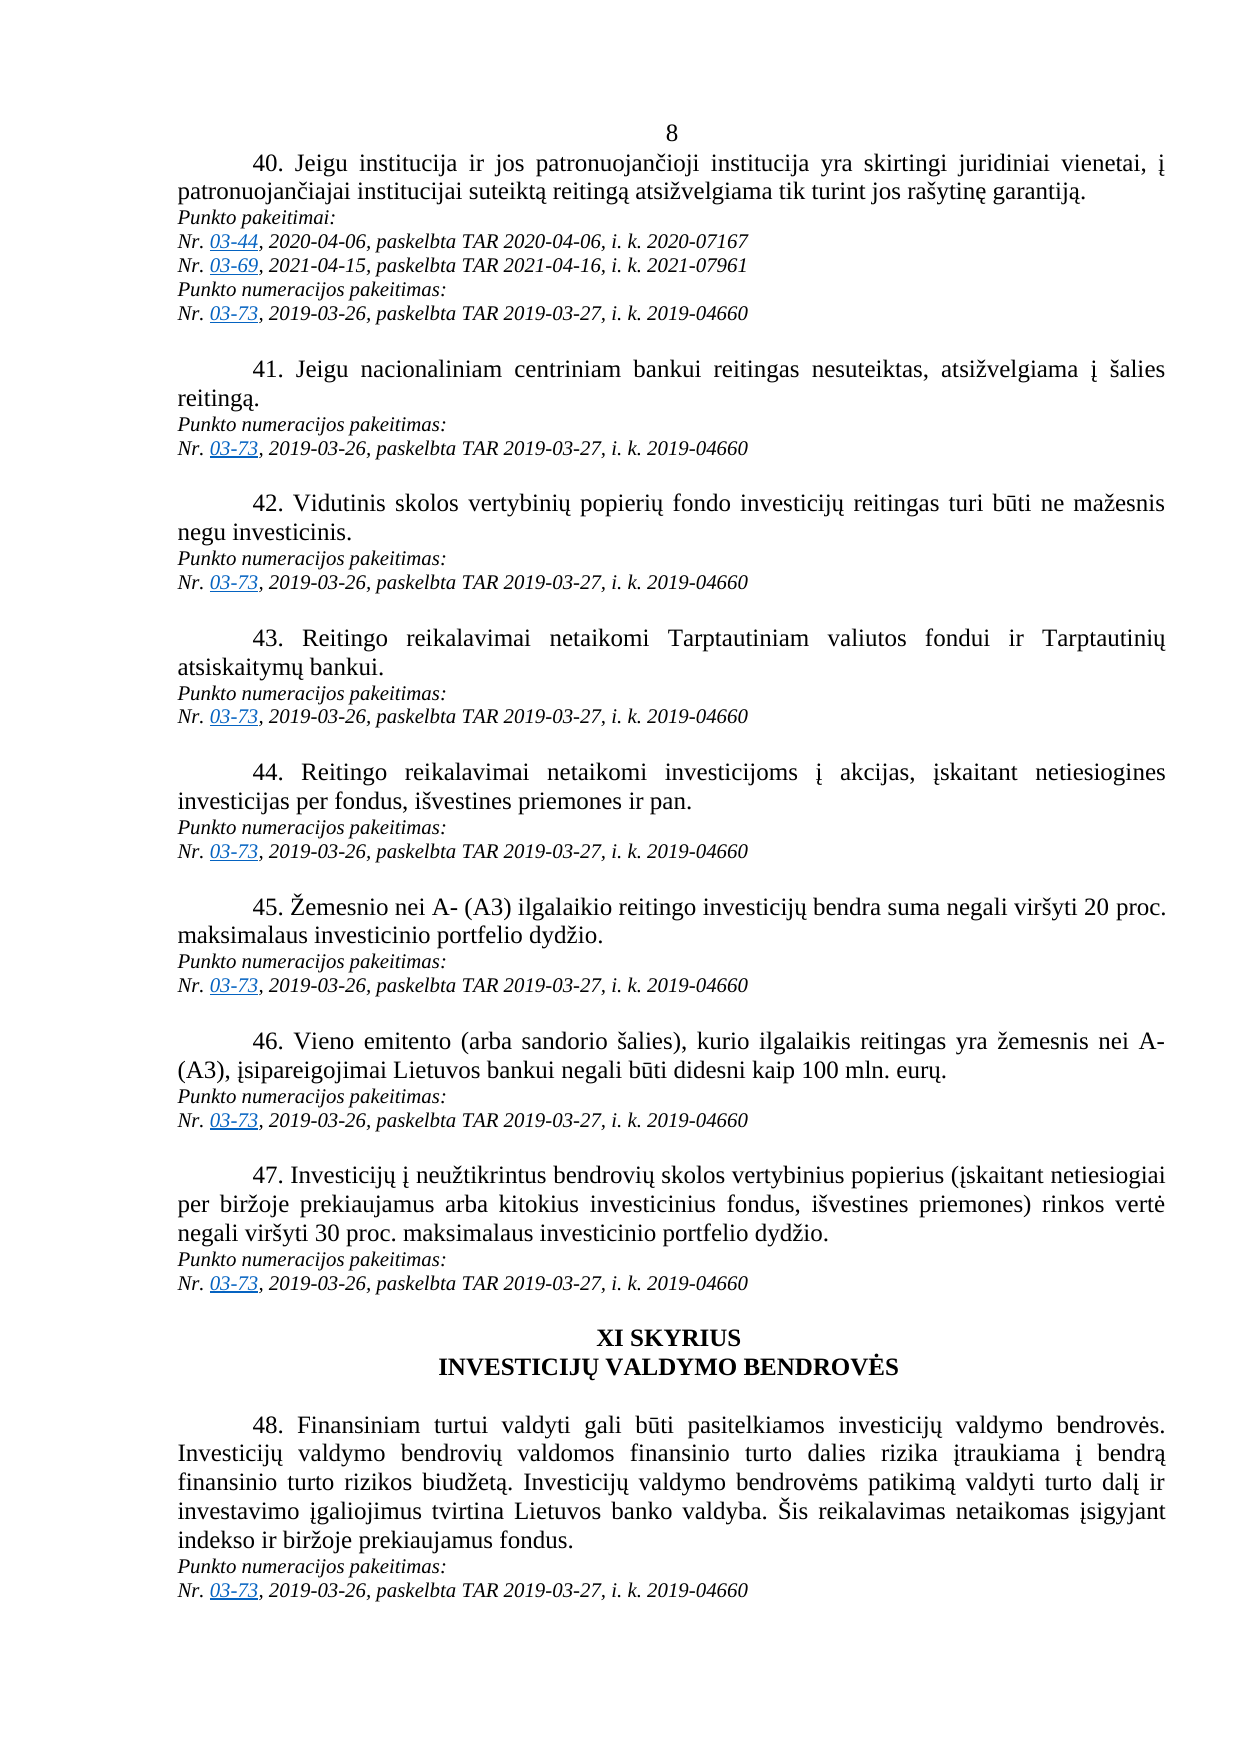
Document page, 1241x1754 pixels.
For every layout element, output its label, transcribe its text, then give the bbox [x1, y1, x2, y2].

text Nr. 03-73, 2019-03-26, paskelbta TAR 2019-03-27, i. k. 2019-04660 [177, 301, 1166, 325]
text Nr. 03-69, 2021-04-15, paskelbta TAR 2021-04-16, i. k. 2021-07961 [177, 253, 1166, 277]
text Punkto numeracijos pakeitimas: [177, 412, 1166, 436]
text Nr. 03-73, 2019-03-26, paskelbta TAR 2019-03-27, i. k. 2019-04660 [177, 1108, 1166, 1132]
text Punkto numeracijos pakeitimas: [177, 277, 1166, 301]
text Nr. 03-73, 2019-03-26, paskelbta TAR 2019-03-27, i. k. 2019-04660 [177, 570, 1166, 594]
text Nr. 03-73, 2019-03-26, paskelbta TAR 2019-03-27, i. k. 2019-04660 [177, 436, 1166, 460]
text Punkto numeracijos pakeitimas: [177, 815, 1166, 839]
text Nr. 03-44, 2020-04-06, paskelbta TAR 2020-04-06, i. k. 2020-07167 [177, 229, 1166, 253]
text Punkto pakeitimai: [177, 205, 1166, 229]
text 45. Žemesnio nei A- (A3) ilgalaikio reitingo investicijų bendra suma negali viršyti 20 proc. maksimalaus investicinio portfelio dydžio. [177, 892, 1166, 949]
text Punkto numeracijos pakeitimas: [177, 546, 1166, 570]
text 44. Reitingo reikalavimai netaikomi investicijoms į akcijas, įskaitant netiesiogines investicijas per fondus, išvestines priemones ir pan. [177, 757, 1166, 815]
text 47. Investicijų į neužtikrintus bendrovių skolos vertybinius popierius (įskaitant netiesiogiai per biržoje prekiaujamus arba kitokius investicinius fondus, išvestines priemones) rinkos vertė negali viršyti 30 proc. maksimalaus investicinio portfelio dydžio. [177, 1160, 1166, 1247]
text Nr. 03-73, 2019-03-26, paskelbta TAR 2019-03-27, i. k. 2019-04660 [177, 704, 1166, 728]
text Nr. 03-73, 2019-03-26, paskelbta TAR 2019-03-27, i. k. 2019-04660 [177, 839, 1166, 863]
text Punkto numeracijos pakeitimas: [177, 1247, 1166, 1271]
text Nr. 03-73, 2019-03-26, paskelbta TAR 2019-03-27, i. k. 2019-04660 [177, 973, 1166, 997]
text Punkto numeracijos pakeitimas: [177, 680, 1166, 704]
text Punkto numeracijos pakeitimas: [177, 1083, 1166, 1108]
text Nr. 03-73, 2019-03-26, paskelbta TAR 2019-03-27, i. k. 2019-04660 [177, 1271, 1166, 1295]
text investicijų valdymo bendrovėS [177, 1352, 1166, 1381]
text 42. Vidutinis skolos vertybinių popierių fondo investicijų reitingas turi būti ne mažesnis negu investicinis. [177, 488, 1166, 546]
text 40. Jeigu institucija ir jos patronuojančioji institucija yra skirtingi juridiniai vienetai, į patronuojančiajai institucijai suteiktą reitingą atsižvelgiama tik turint jos rašytinę garantiją. [177, 148, 1166, 205]
text Punkto numeracijos pakeitimas: [177, 949, 1166, 973]
text 48. Finansiniam turtui valdyti gali būti pasitelkiamos investicijų valdymo bendrovės. Investicijų valdymo bendrovių valdomos finansinio turto dalies rizika įtraukiama į bendrą finansinio turto rizikos biudžetą. Investicijų valdymo bendrovėms patikimą valdyti turto dalį ir investavimo įgaliojimus tvirtina Lietuvos banko valdyba. Šis reikalavimas netaikomas įsigyjant indekso ir biržoje prekiaujamus fondus. [177, 1410, 1166, 1553]
text 41. Jeigu nacionaliniam centriniam bankui reitingas nesuteiktas, atsižvelgiama į šalies reitingą. [177, 354, 1166, 412]
text Nr. 03-73, 2019-03-26, paskelbta TAR 2019-03-27, i. k. 2019-04660 [177, 1578, 1166, 1602]
text 46. Vieno emitento (arba sandorio šalies), kurio ilgalaikis reitingas yra žemesnis nei A- (A3), įsipareigojimai Lietuvos bankui negali būti didesni kaip 100 mln. eurų. [177, 1026, 1166, 1083]
text XI SKYRIUS [177, 1323, 1166, 1352]
text 43. Reitingo reikalavimai netaikomi Tarptautiniam valiutos fondui ir Tarptautinių atsiskaitymų bankui. [177, 623, 1166, 680]
text Punkto numeracijos pakeitimas: [177, 1553, 1166, 1578]
